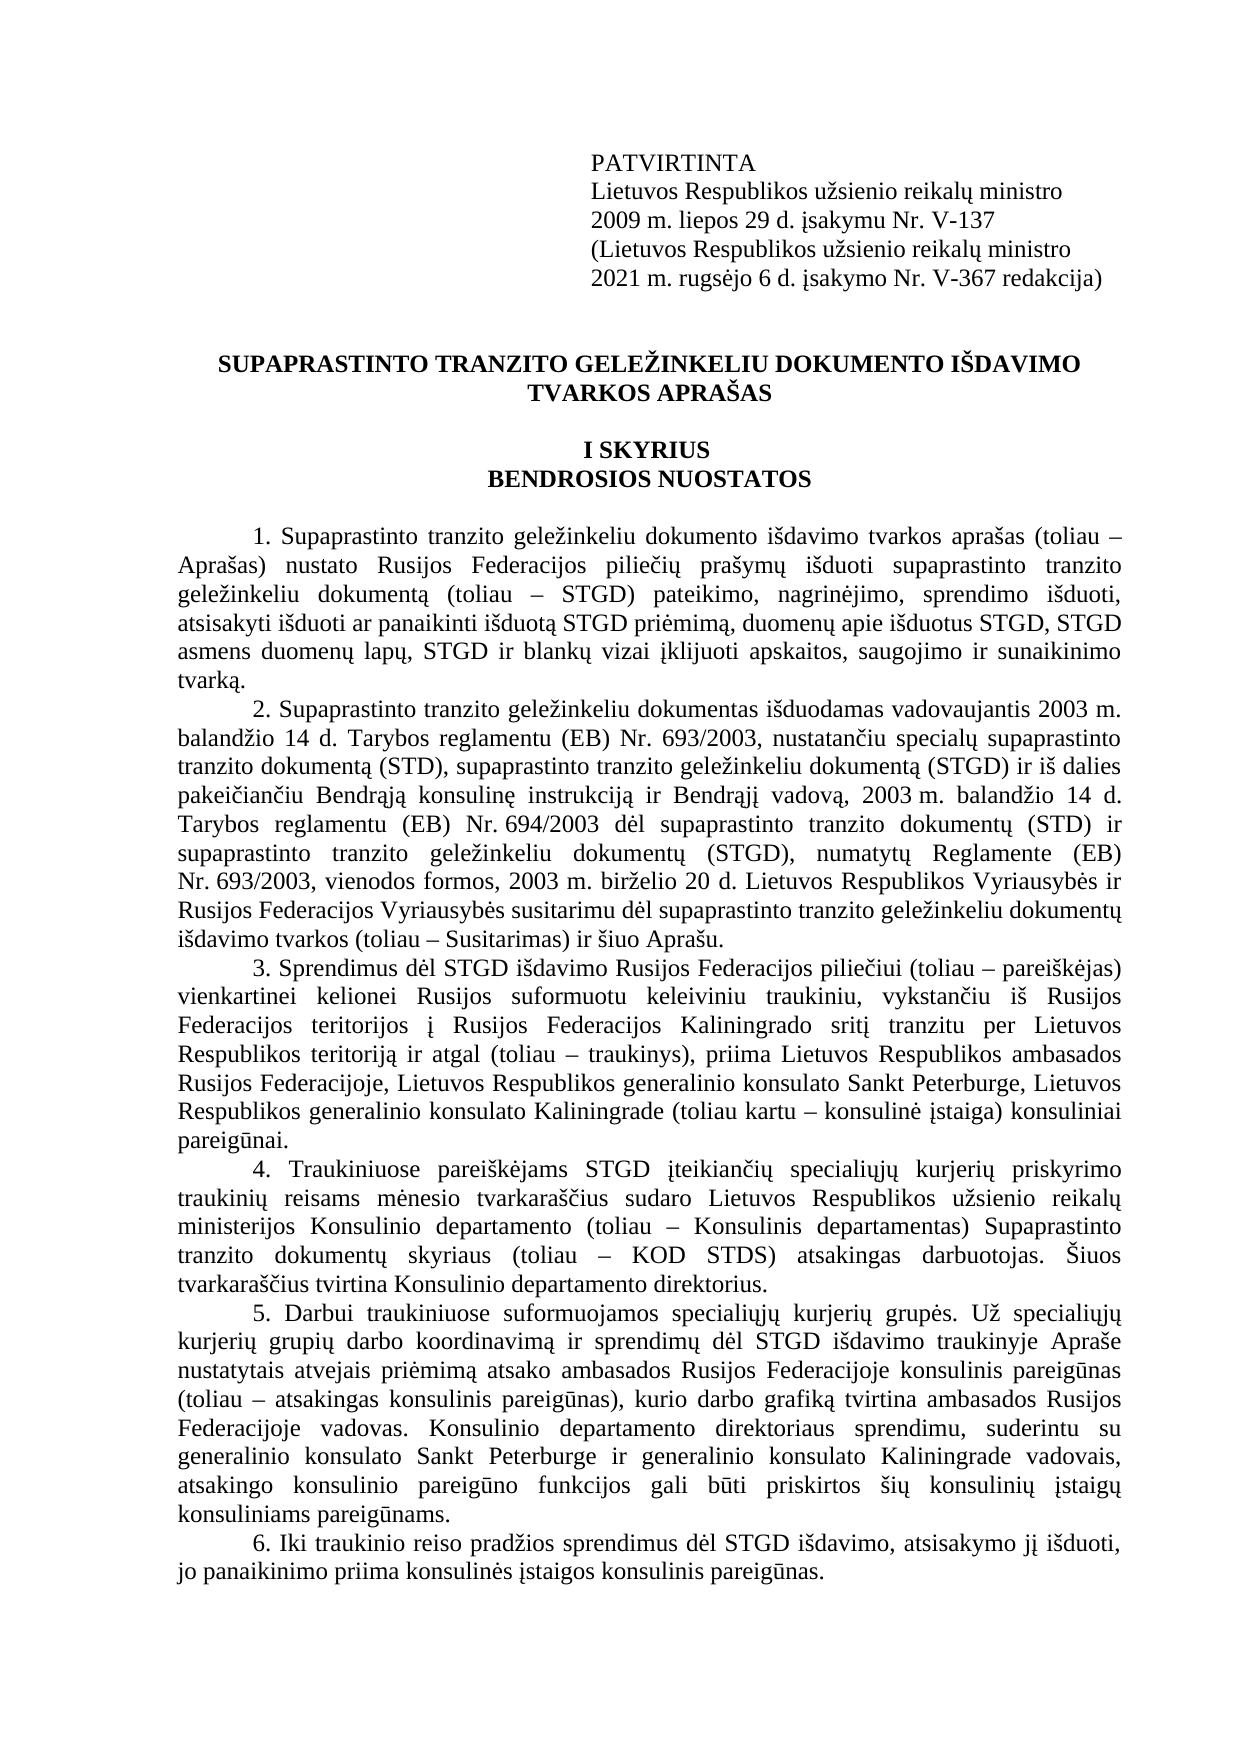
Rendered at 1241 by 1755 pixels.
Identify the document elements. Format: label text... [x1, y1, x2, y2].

text BENDROSIOS NUOSTATOS [177, 464, 1122, 493]
text Lietuvos Respublikos užsienio reikalų ministro [177, 176, 1122, 205]
text PATVIRTINTA [177, 148, 1122, 176]
text 6. Iki traukinio reiso pradžios sprendimus dėl STGD išdavimo, atsisakymo jį išduoti, jo panaikinimo priima konsulinės įstaigos konsulinis pareigūnas. [177, 1528, 1122, 1585]
text 1. Supaprastinto tranzito geležinkeliu dokumento išdavimo tvarkos aprašas (toliau – Aprašas) nustato Rusijos Federacijos piliečių prašymų išduoti supaprastinto tranzito geležinkeliu dokumentą (toliau – STGD) pateikimo, nagrinėjimo, sprendimo išduoti, atsisakyti išduoti ar panaikinti išduotą STGD priėmimą, duomenų apie išduotus STGD, STGD asmens duomenų lapų, STGD ir blankų vizai įklijuoti apskaitos, saugojimo ir sunaikinimo tvarką. [177, 521, 1122, 694]
text 2. Supaprastinto tranzito geležinkeliu dokumentas išduodamas vadovaujantis 2003 m. balandžio 14 d. Tarybos reglamentu (EB) Nr. 693/2003, nustatančiu specialų supaprastinto tranzito dokumentą (STD), supaprastinto tranzito geležinkeliu dokumentą (STGD) ir iš dalies pakeičiančiu Bendrąją konsulinę instrukciją ir Bendrąjį vadovą, 2003 m. balandžio 14 d. Tarybos reglamentu (EB) Nr. 694/2003 dėl supaprastinto tranzito dokumentų (STD) ir supaprastinto tranzito geležinkeliu dokumentų (STGD), numatytų Reglamente (EB) Nr. 693/2003, vienodos formos, 2003 m. birželio 20 d. Lietuvos Respublikos Vyriausybės ir Rusijos Federacijos Vyriausybės susitarimu dėl supaprastinto tranzito geležinkeliu dokumentų išdavimo tvarkos (toliau – Susitarimas) ir šiuo Aprašu. [177, 694, 1122, 953]
text 3. Sprendimus dėl STGD išdavimo Rusijos Federacijos piliečiui (toliau – pareiškėjas) vienkartinei kelionei Rusijos suformuotu keleiviniu traukiniu, vykstančiu iš Rusijos Federacijos teritorijos į Rusijos Federacijos Kaliningrado sritį tranzitu per Lietuvos Respublikos teritoriją ir atgal (toliau – traukinys), priima Lietuvos Respublikos ambasados Rusijos Federacijoje, Lietuvos Respublikos generalinio konsulato Sankt Peterburge, Lietuvos Respublikos generalinio konsulato Kaliningrade (toliau kartu – konsulinė įstaiga) konsuliniai pareigūnai. [177, 953, 1122, 1154]
text 2021 m. rugsėjo 6 d. įsakymo Nr. V-367 redakcija) [177, 263, 1122, 291]
text 4. Traukiniuose pareiškėjams STGD įteikiančių specialiųjų kurjerių priskyrimo traukinių reisams mėnesio tvarkaraščius sudaro Lietuvos Respublikos užsienio reikalų ministerijos Konsulinio departamento (toliau – Konsulinis departamentas) Supaprastinto tranzito dokumentų skyriaus (toliau – KOD STDS) atsakingas darbuotojas. Šiuos tvarkaraščius tvirtina Konsulinio departamento direktorius. [177, 1154, 1122, 1298]
text SUPAPRASTINTO TRANZITO GELEŽINKELIU DOKUMENTO IŠDAVIMO TVARKOS APRAŠAS [177, 349, 1122, 406]
text 2009 m. liepos 29 d. įsakymu Nr. V-137 [177, 205, 1122, 234]
text 5. Darbui traukiniuose suformuojamos specialiųjų kurjerių grupės. Už specialiųjų kurjerių grupių darbo koordinavimą ir sprendimų dėl STGD išdavimo traukinyje Apraše nustatytais atvejais priėmimą atsako ambasados Rusijos Federacijoje konsulinis pareigūnas (toliau – atsakingas konsulinis pareigūnas), kurio darbo grafiką tvirtina ambasados Rusijos Federacijoje vadovas. Konsulinio departamento direktoriaus sprendimu, suderintu su generalinio konsulato Sankt Peterburge ir generalinio konsulato Kaliningrade vadovais, atsakingo konsulinio pareigūno funkcijos gali būti priskirtos šių konsulinių įstaigų konsuliniams pareigūnams. [177, 1298, 1122, 1528]
text I SKYRIUS [177, 435, 1122, 464]
text (Lietuvos Respublikos užsienio reikalų ministro [177, 234, 1122, 263]
